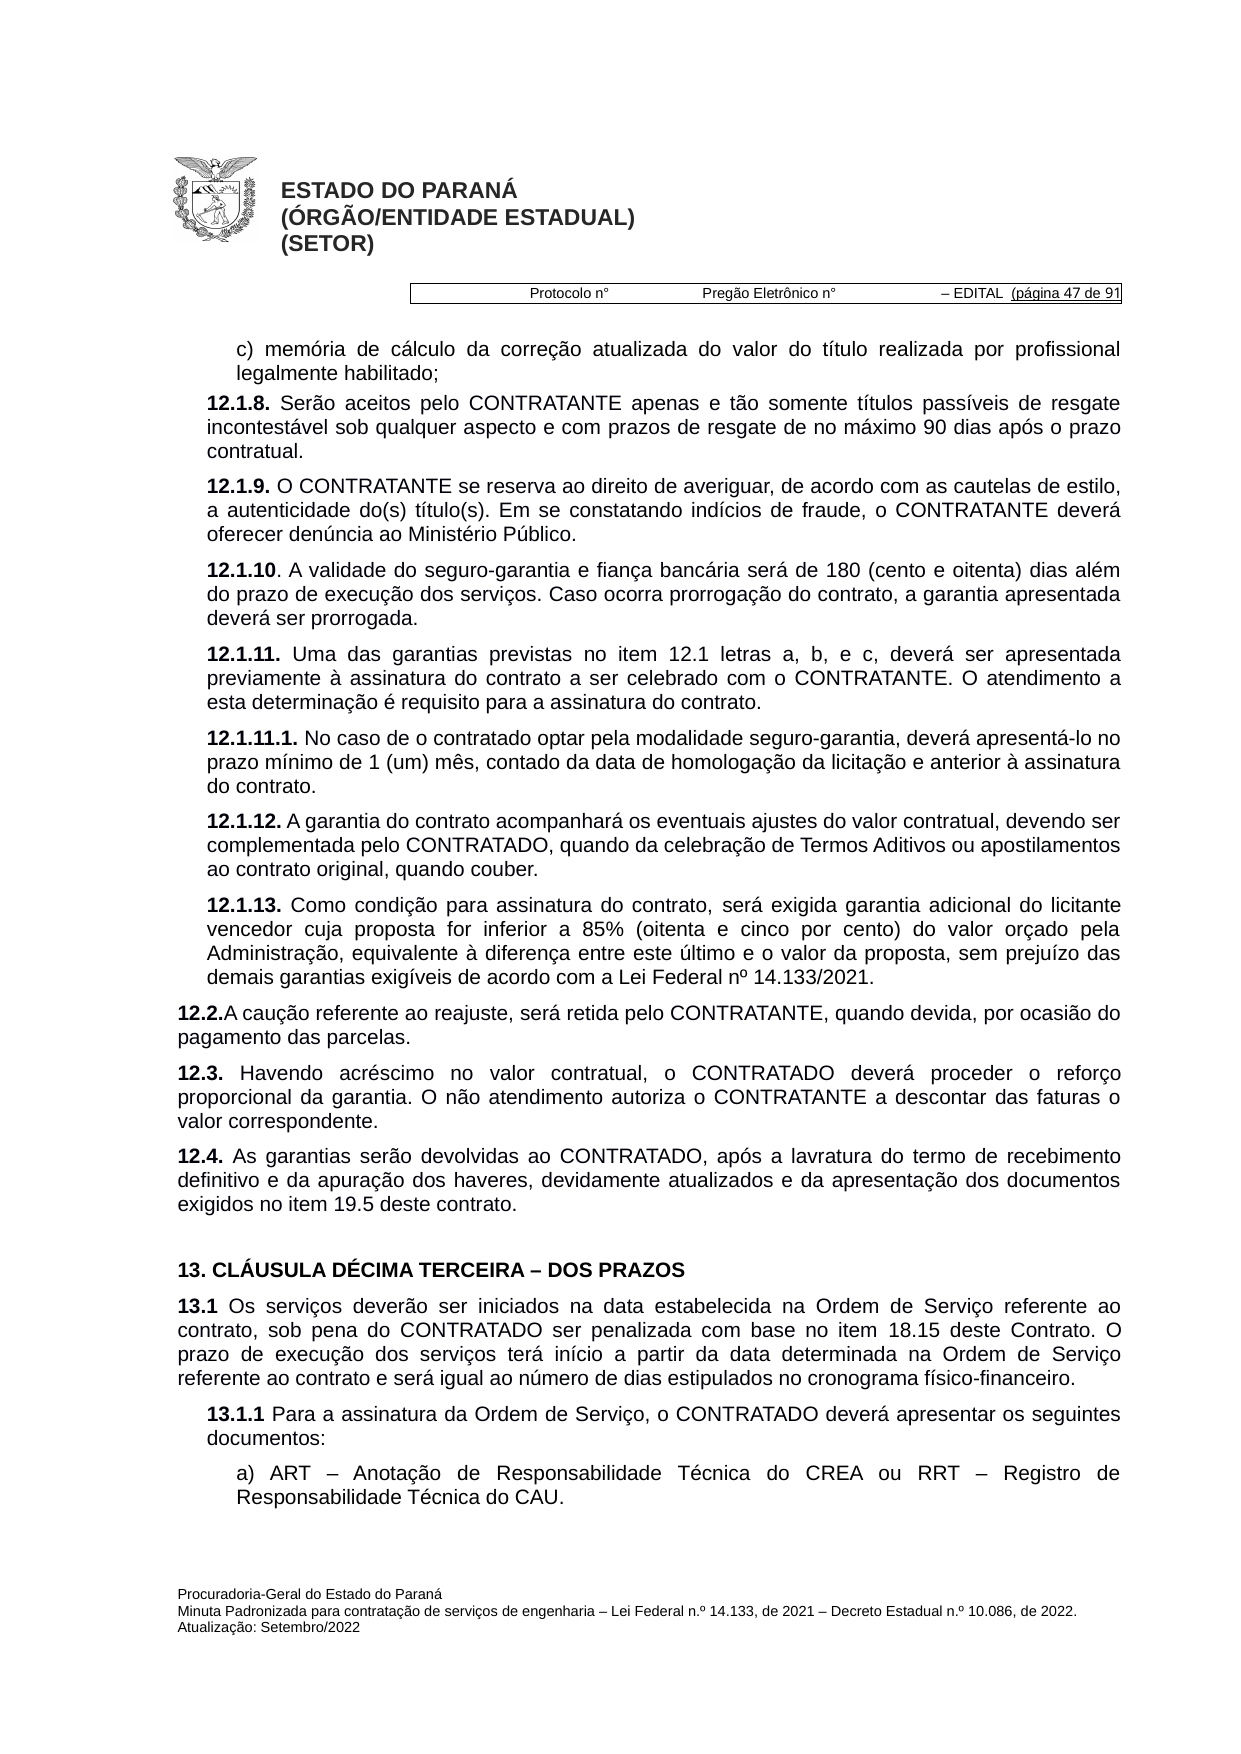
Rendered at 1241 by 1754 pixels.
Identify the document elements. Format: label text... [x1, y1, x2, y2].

text a) ART – Anotação de Responsabilidade Técnica do CREA ou RRT – Registro de Responsabilidade Técnica do CAU. [236, 1461, 1122, 1509]
text 12.1.13. Como condição para assinatura do contrato, será exigida garantia adicional do licitante vencedor cuja proposta for inferior a 85% (oitenta e cinco por cento) do valor orçado pela Administração, equivalente à diferença entre este último e o valor da proposta, sem prejuízo das demais garantias exigíveis de acordo com a Lei Federal nº 14.133/2021. [207, 893, 1122, 989]
text 12.4. As garantias serão devolvidas ao CONTRATADO, após a lavratura do termo de recebimento definitivo e da apuração dos haveres, devidamente atualizados e da apresentação dos documentos exigidos no item 19.5 deste contrato. [177, 1144, 1122, 1216]
text 12.2.A caução referente ao reajuste, será retida pelo CONTRATANTE, quando devida, por ocasião do pagamento das parcelas. [177, 1001, 1122, 1049]
text 12.1.10. A validade do seguro-garantia e fiança bancária será de 180 (cento e oitenta) dias além do prazo de execução dos serviços. Caso ocorra prorrogação do contrato, a garantia apresentada deverá ser prorrogada. [207, 558, 1122, 630]
text 13.1 Os serviços deverão ser iniciados na data estabelecida na Ordem de Serviço referente ao contrato, sob pena do CONTRATADO ser penalizada com base no item 18.15 deste Contrato. O prazo de execução dos serviços terá início a partir da data determinada na Ordem de Serviço referente ao contrato e será igual ao número de dias estipulados no cronograma físico-financeiro. [177, 1294, 1122, 1389]
text 12.1.12. A garantia do contrato acompanhará os eventuais ajustes do valor contratual, devendo ser complementada pelo CONTRATADO, quando da celebração de Termos Aditivos ou apostilamentos ao contrato original, quando couber. [207, 809, 1122, 881]
text c) memória de cálculo da correção atualizada do valor do título realizada por profissional legalmente habilitado; [236, 337, 1122, 384]
text 12.1.9. O CONTRATANTE se reserva ao direito de averiguar, de acordo com as cautelas de estilo, a autenticidade do(s) título(s). Em se constatando indícios de fraude, o CONTRATANTE deverá oferecer denúncia ao Ministério Público. [207, 474, 1122, 546]
text 12.1.11.1. No caso de o contratado optar pela modalidade seguro-garantia, deverá apresentá-lo no prazo mínimo de 1 (um) mês, contado da data de homologação da licitação e anterior à assinatura do contrato. [207, 726, 1122, 797]
text 13.1.1 Para a assinatura da Ordem de Serviço, o CONTRATADO deverá apresentar os seguintes documentos: [207, 1401, 1122, 1449]
text 13. CLÁUSULA DÉCIMA TERCEIRA – DOS PRAZOS [177, 1258, 1122, 1282]
text 12.3. Havendo acréscimo no valor contratual, o CONTRATADO deverá proceder o reforço proporcional da garantia. O não atendimento autoriza o CONTRATANTE a descontar das faturas o valor correspondente. [177, 1061, 1122, 1132]
picture [172, 156, 259, 243]
text 12.1.11. Uma das garantias previstas no item 12.1 letras a, b, e c, deverá ser apresentada previamente à assinatura do contrato a ser celebrado com o CONTRATANTE. O atendimento a esta determinação é requisito para a assinatura do contrato. [207, 642, 1122, 714]
text 12.1.8. Serão aceitos pelo CONTRATANTE apenas e tão somente títulos passíveis de resgate incontestável sob qualquer aspecto e com prazos de resgate de no máximo 90 dias após o prazo contratual. [207, 391, 1122, 462]
